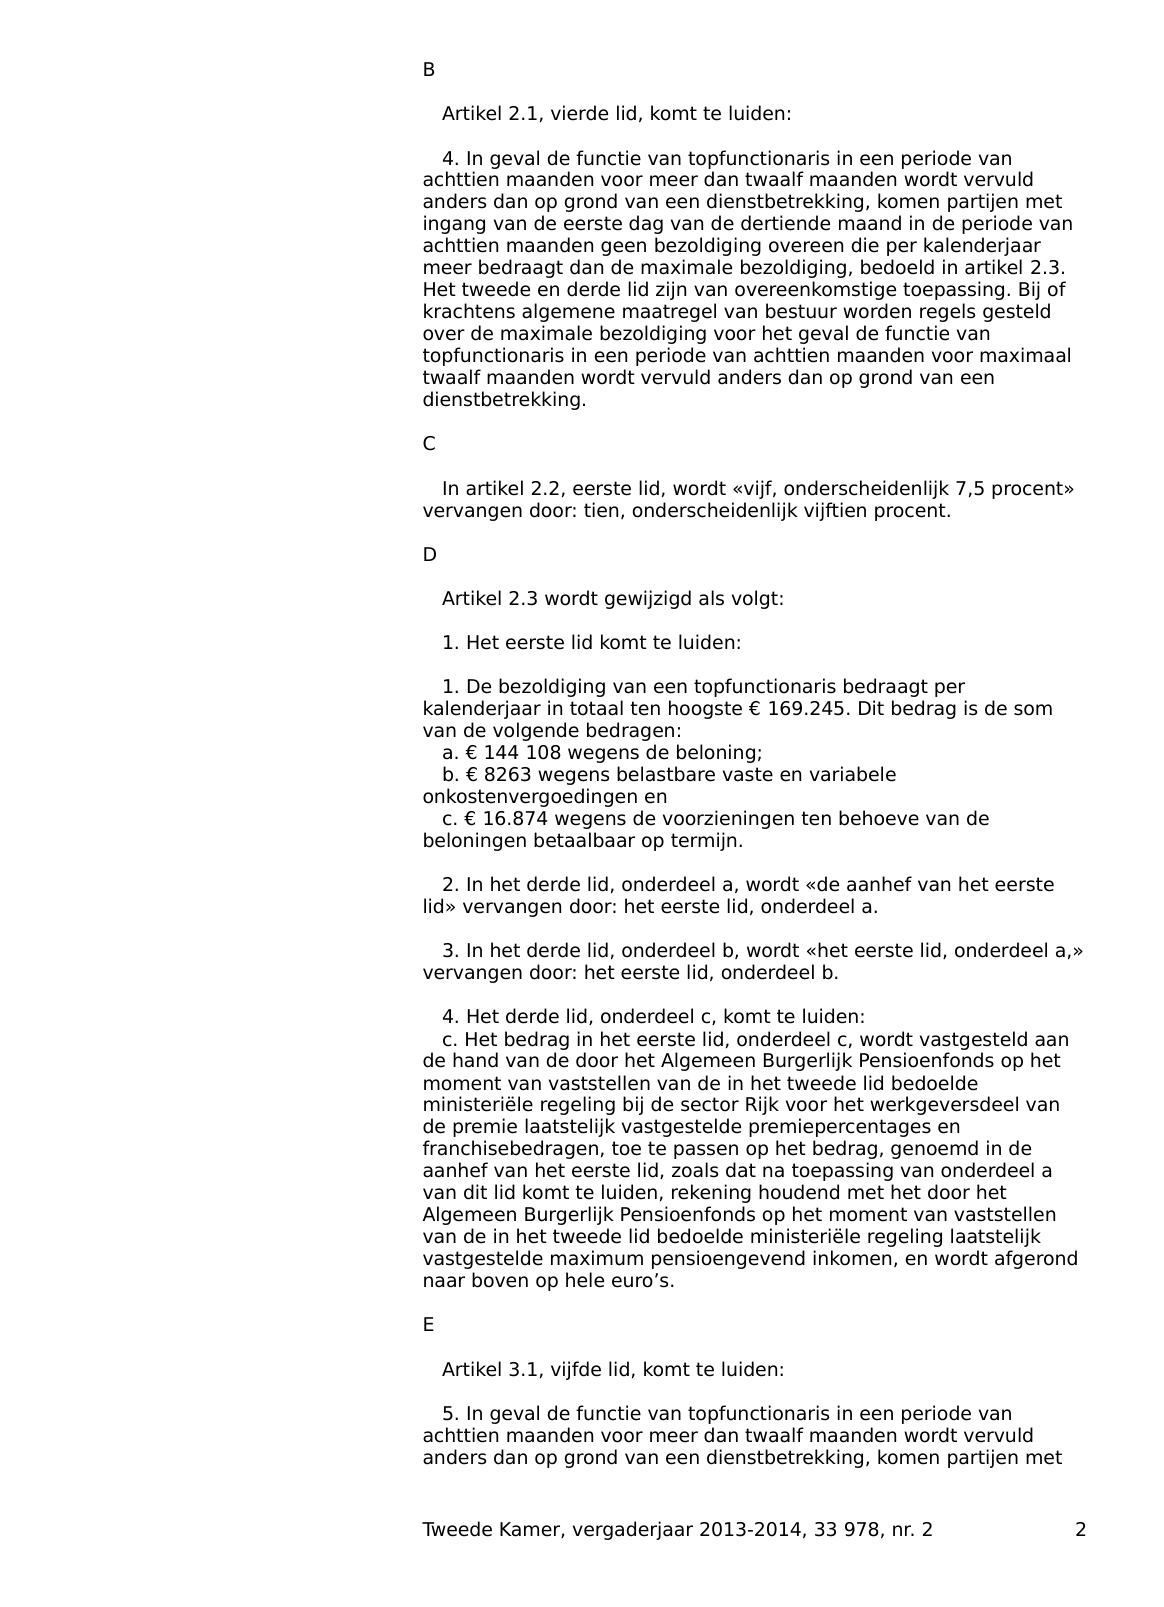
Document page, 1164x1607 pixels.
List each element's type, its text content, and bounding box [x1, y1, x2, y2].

text Artikel 3.1, vijfde lid, komt te luiden: [422, 1358, 1087, 1381]
text a. € 144 108 wegens de beloning; [422, 742, 1087, 764]
text c. € 16.874 wegens de voorzieningen ten behoeve van de beloningen betaalbaar op termijn. [422, 808, 1087, 852]
text B [422, 59, 1087, 81]
text b. € 8263 wegens belastbare vaste en variabele onkostenvergoedingen en [422, 764, 1087, 808]
text D [422, 544, 1087, 566]
text In artikel 2.2, eerste lid, wordt «vijf, onderscheidenlijk 7,5 procent» vervangen door: tien, onderscheidenlijk vijftien procent. [422, 477, 1087, 521]
text 2. In het derde lid, onderdeel a, wordt «de aanhef van het eerste lid» vervangen door: het eerste lid, onderdeel a. [422, 874, 1087, 918]
text 5. In geval de functie van topfunctionaris in een periode van achttien maanden voor meer dan twaalf maanden wordt vervuld anders dan op grond van een dienstbetrekking, komen partijen met [422, 1403, 1087, 1469]
text c. Het bedrag in het eerste lid, onderdeel c, wordt vastgesteld aan de hand van de door het Algemeen Burgerlijk Pensioenfonds op het moment van vaststellen van de in het tweede lid bedoelde ministeriële regeling bij de sector Rijk voor het werkgeversdeel van de premie laatstelijk vastgestelde premiepercentages en franchisebedragen, toe te passen op het bedrag, genoemd in de aanhef van het eerste lid, zoals dat na toepassing van onderdeel a van dit lid komt te luiden, rekening houdend met het door het Algemeen Burgerlijk Pensioenfonds op het moment van vaststellen van de in het tweede lid bedoelde ministeriële regeling laatstelijk vastgestelde maximum pensioengevend inkomen, en wordt afgerond naar boven op hele euro’s. [422, 1028, 1087, 1292]
text 4. In geval de functie van topfunctionaris in een periode van achttien maanden voor meer dan twaalf maanden wordt vervuld anders dan op grond van een dienstbetrekking, komen partijen met ingang van de eerste dag van de dertiende maand in de periode van achttien maanden geen bezoldiging overeen die per kalenderjaar meer bedraagt dan de maximale bezoldiging, bedoeld in artikel 2.3. Het tweede en derde lid zijn van overeenkomstige toepassing. Bij of krachtens algemene maatregel van bestuur worden regels gesteld over de maximale bezoldiging voor het geval de functie van topfunctionaris in een periode van achttien maanden voor maximaal twaalf maanden wordt vervuld anders dan op grond van een dienstbetrekking. [422, 147, 1087, 411]
text 3. In het derde lid, onderdeel b, wordt «het eerste lid, onderdeel a,» vervangen door: het eerste lid, onderdeel b. [422, 940, 1087, 984]
text C [422, 433, 1087, 455]
text Artikel 2.3 wordt gewijzigd als volgt: [422, 588, 1087, 610]
text 1. Het eerste lid komt te luiden: [422, 632, 1087, 654]
text 4. Het derde lid, onderdeel c, komt te luiden: [422, 1006, 1087, 1028]
text 1. De bezoldiging van een topfunctionaris bedraagt per kalenderjaar in totaal ten hoogste € 169.245. Dit bedrag is de som van de volgende bedragen: [422, 676, 1087, 742]
text E [422, 1314, 1087, 1336]
text Artikel 2.1, vierde lid, komt te luiden: [422, 103, 1087, 125]
